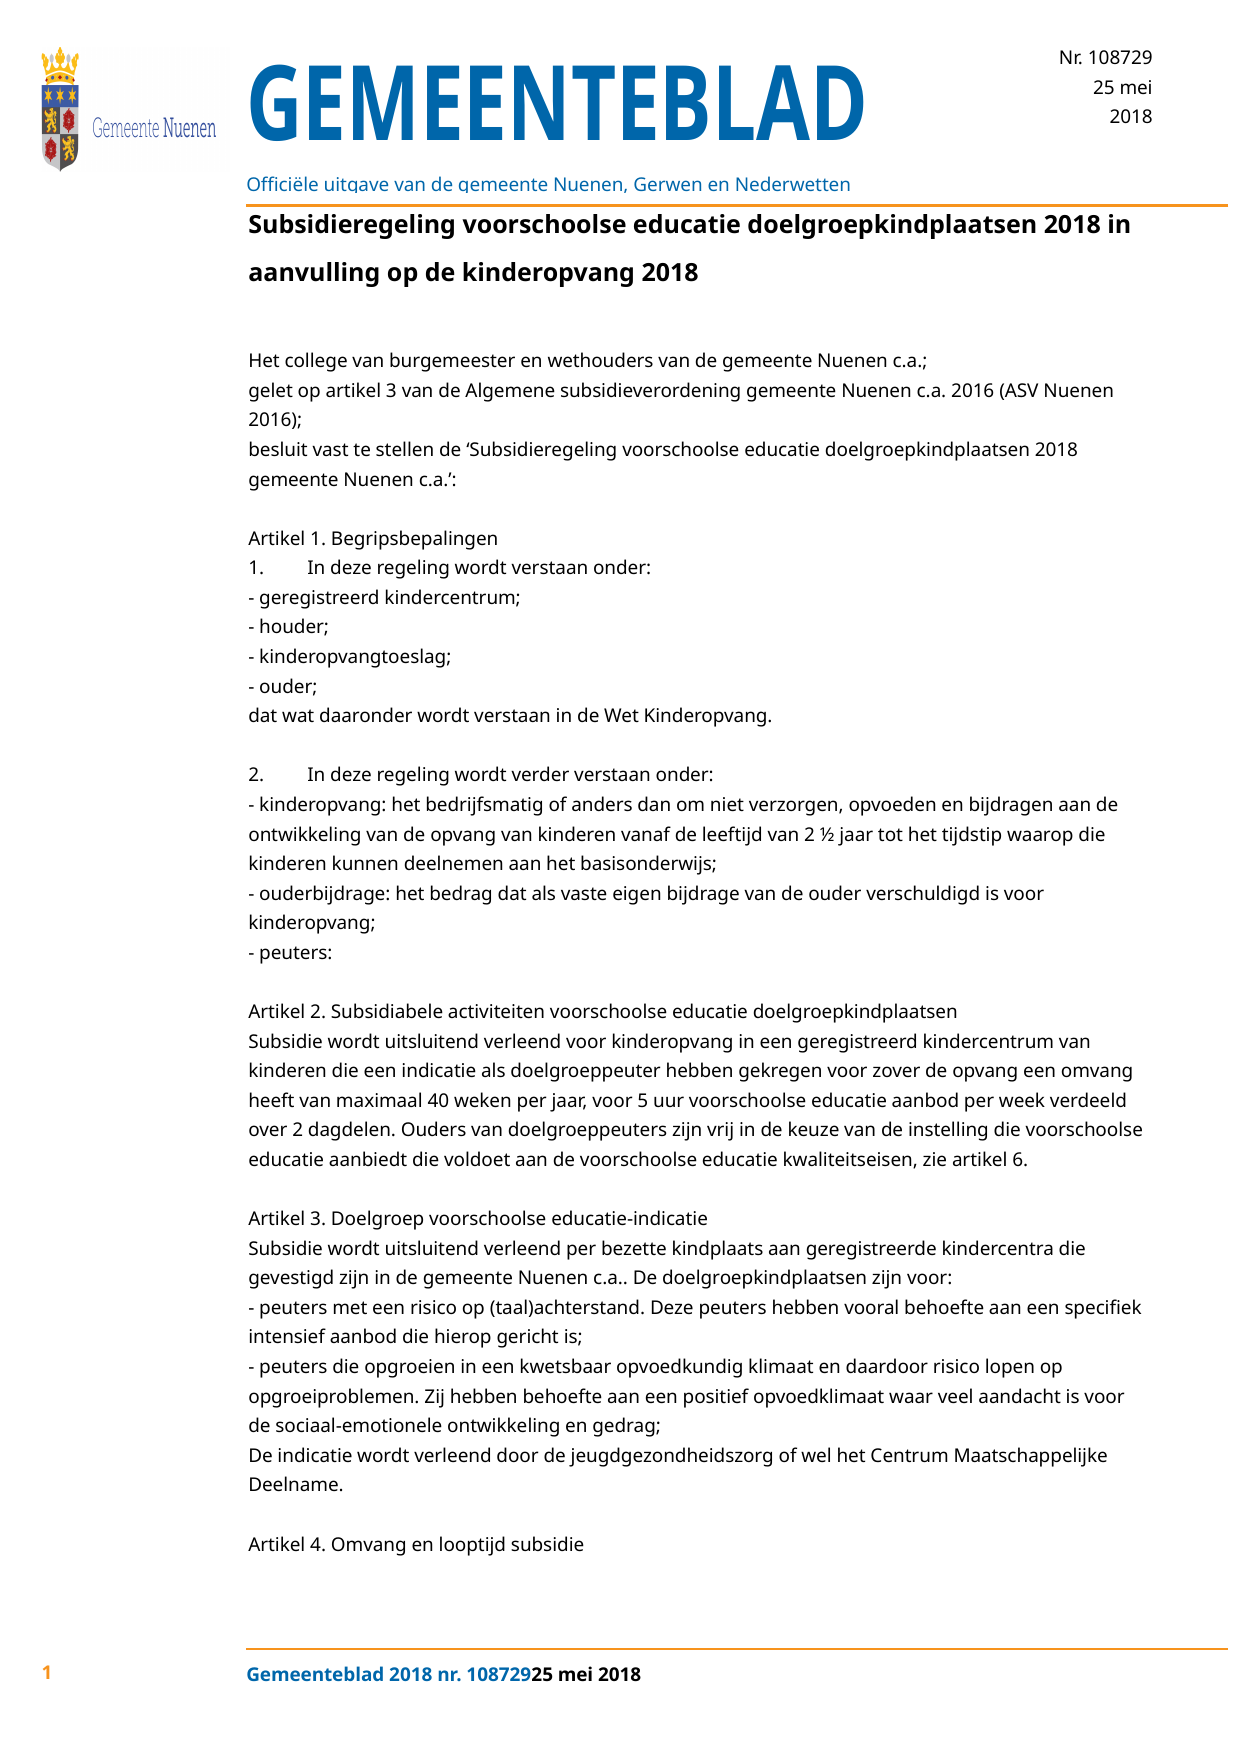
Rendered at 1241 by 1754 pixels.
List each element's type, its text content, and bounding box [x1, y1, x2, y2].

text - ouderbijdrage: het bedrag dat als vaste eigen bijdrage van de ouder verschuldigd is voor kinderopvang; [248, 880, 1152, 935]
text gelet op artikel 3 van de Algemene subsidieverordening gemeente Nuenen c.a. 2016 (ASV Nuenen 2016); [248, 377, 1152, 432]
text - peuters: [248, 939, 1152, 965]
text besluit vast te stellen de ‘Subsidieregeling voorschoolse educatie doelgroepkindplaatsen 2018 gemeente Nuenen c.a.’: [248, 436, 1152, 492]
text Artikel 2. Subsidiabele activiteiten voorschoolse educatie doelgroepkindplaatsen [248, 998, 1152, 1024]
text Subsidieregeling voorschoolse educatie doelgroepkindplaatsen 2018 in aanvulling op de kinderopvang 2018 [248, 207, 1152, 288]
text Artikel 4. Omvang en looptijd subsidie [248, 1531, 1152, 1557]
text Artikel 3. Doelgroep voorschoolse educatie-indicatie [248, 1205, 1152, 1231]
text dat wat daaronder wordt verstaan in de Wet Kinderopvang. [248, 702, 1152, 728]
text - geregistreerd kindercentrum; [248, 584, 1152, 610]
text - peuters met een risico op (taal)achterstand. Deze peuters hebben vooral behoefte aan een specifiek intensief aanbod die hierop gericht is; [248, 1294, 1152, 1349]
text Subsidie wordt uitsluitend verleend voor kinderopvang in een geregistreerd kindercentrum van kinderen die een indicatie als doelgroeppeuter hebben gekregen voor zover de opvang een omvang heeft van maximaal 40 weken per jaar, voor 5 uur voorschoolse educatie aanbod per week verdeeld over 2 dagdelen. Ouders van doelgroeppeuters zijn vrij in de keuze van de instelling die voorschoolse educatie aanbiedt die voldoet aan de voorschoolse educatie kwaliteitseisen, zie artikel 6. [248, 1028, 1152, 1172]
list In deze regeling wordt verder verstaan onder: [248, 762, 1152, 787]
picture [41, 47, 231, 172]
text - kinderopvangtoeslag; [248, 643, 1152, 669]
text - ouder; [248, 673, 1152, 699]
text Subsidie wordt uitsluitend verleend per bezette kindplaats aan geregistreerde kindercentra die gevestigd zijn in de gemeente Nuenen c.a.. De doelgroepkindplaatsen zijn voor: [248, 1235, 1152, 1290]
text - kinderopvang: het bedrijfsmatig of anders dan om niet verzorgen, opvoeden en bijdragen aan de ontwikkeling van de opvang van kinderen vanaf de leeftijd van 2 ½ jaar tot het tijdstip waarop die kinderen kunnen deelnemen aan het basisonderwijs; [248, 791, 1152, 876]
text De indicatie wordt verleend door de jeugdgezondheidszorg of wel het Centrum Maatschappelijke Deelname. [248, 1442, 1152, 1497]
text Het college van burgemeester en wethouders van de gemeente Nuenen c.a.; [248, 347, 1152, 373]
text Artikel 1. Begripsbepalingen [248, 525, 1152, 551]
list In deze regeling wordt verstaan onder: [248, 554, 1152, 580]
text - peuters die opgroeien in een kwetsbaar opvoedkundig klimaat en daardoor risico lopen op opgroeiproblemen. Zij hebben behoefte aan een positief opvoedklimaat waar veel aandacht is voor de sociaal-emotionele ontwikkeling en gedrag; [248, 1353, 1152, 1438]
text - houder; [248, 614, 1152, 639]
